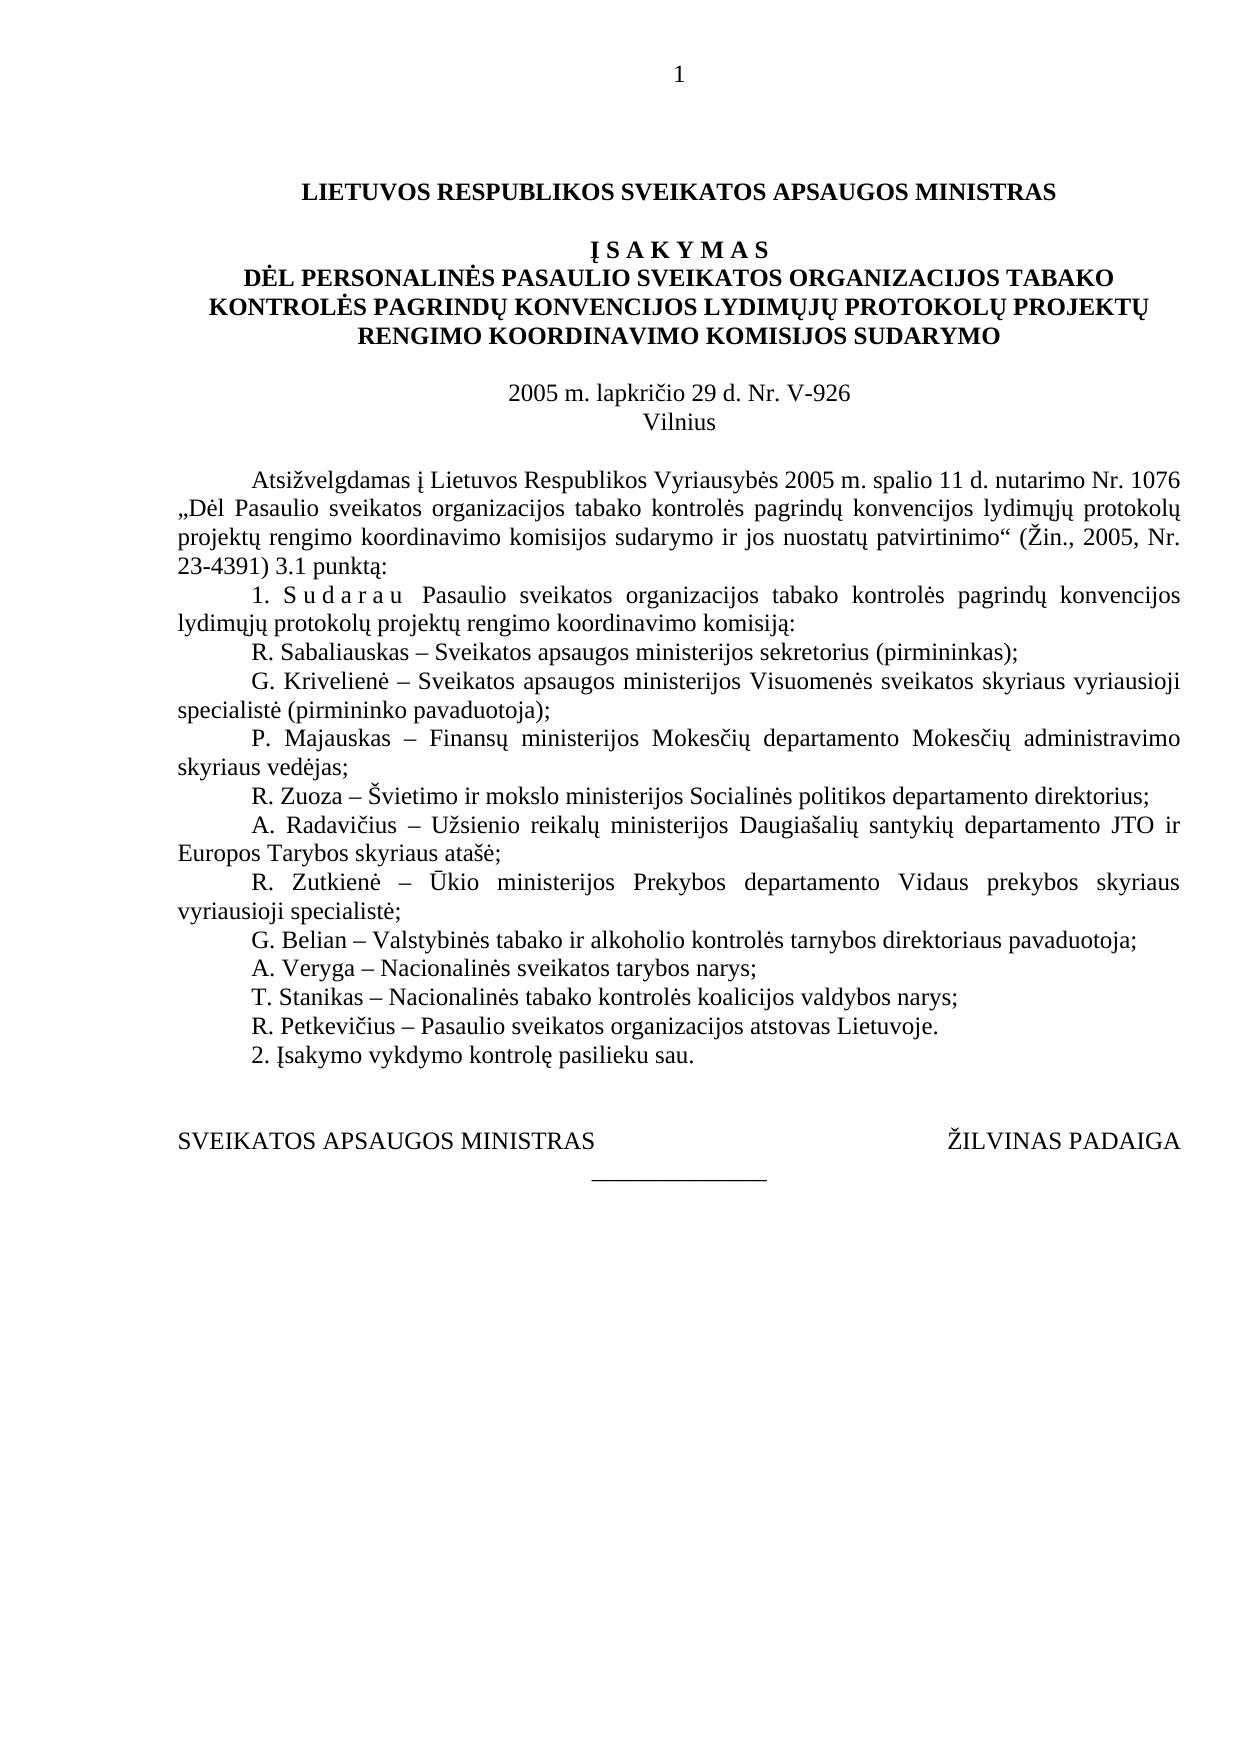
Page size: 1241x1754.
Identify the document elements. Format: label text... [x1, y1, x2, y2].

text SVEIKATOS APSAUGOS MINISTRAS ŽILVINAS PADAIGA [177, 1126, 1181, 1155]
text Atsižvelgdamas į Lietuvos Respublikos Vyriausybės 2005 m. spalio 11 d. nutarimo Nr. 1076 „Dėl Pasaulio sveikatos organizacijos tabako kontrolės pagrindų konvencijos lydimųjų protokolų projektų rengimo koordinavimo komisijos sudarymo ir jos nuostatų patvirtinimo“ (Žin., 2005, Nr. 23-4391) 3.1 punktą: [177, 465, 1181, 580]
text G. Krivelienė – Sveikatos apsaugos ministerijos Visuomenės sveikatos skyriaus vyriausioji specialistė (pirmininko pavaduotoja); [177, 666, 1181, 723]
text 2. Įsakymo vykdymo kontrolę pasilieku sau. [177, 1040, 1181, 1068]
text Vilnius [177, 407, 1181, 436]
text 1. Sudarau Pasaulio sveikatos organizacijos tabako kontrolės pagrindų konvencijos lydimųjų protokolų projektų rengimo koordinavimo komisiją: [177, 580, 1181, 637]
text R. Zuoza – Švietimo ir mokslo ministerijos Socialinės politikos departamento direktorius; [177, 781, 1181, 810]
text R. Zutkienė – Ūkio ministerijos Prekybos departamento Vidaus prekybos skyriaus vyriausioji specialistė; [177, 867, 1181, 925]
text R. Sabaliauskas – Sveikatos apsaugos ministerijos sekretorius (pirmininkas); [177, 637, 1181, 666]
text A. Veryga – Nacionalinės sveikatos tarybos narys; [177, 953, 1181, 982]
text A. Radavičius – Užsienio reikalų ministerijos Daugiašalių santykių departamento JTO ir Europos Tarybos skyriaus atašė; [177, 810, 1181, 867]
text P. Majauskas – Finansų ministerijos Mokesčių departamento Mokesčių administravimo skyriaus vedėjas; [177, 723, 1181, 781]
text LIETUVOS RESPUBLIKOS SVEIKATOS APSAUGOS MINISTRAS [177, 177, 1181, 206]
text T. Stanikas – Nacionalinės tabako kontrolės koalicijos valdybos narys; [177, 982, 1181, 1011]
text 2005 m. lapkričio 29 d. Nr. V-926 [177, 378, 1181, 407]
text DĖL PERSONALINĖS PASAULIO SVEIKATOS ORGANIZACIJOS TABAKO KONTROLĖS PAGRINDŲ KONVENCIJOS LYDIMŲJŲ PROTOKOLŲ PROJEKTŲ RENGIMO KOORDINAVIMO KOMISIJOS SUDARYMO [177, 263, 1181, 350]
text ______________ [177, 1155, 1181, 1183]
text G. Belian – Valstybinės tabako ir alkoholio kontrolės tarnybos direktoriaus pavaduotoja; [177, 925, 1181, 953]
text Į S A K Y M A S [177, 235, 1181, 263]
text R. Petkevičius – Pasaulio sveikatos organizacijos atstovas Lietuvoje. [177, 1011, 1181, 1040]
